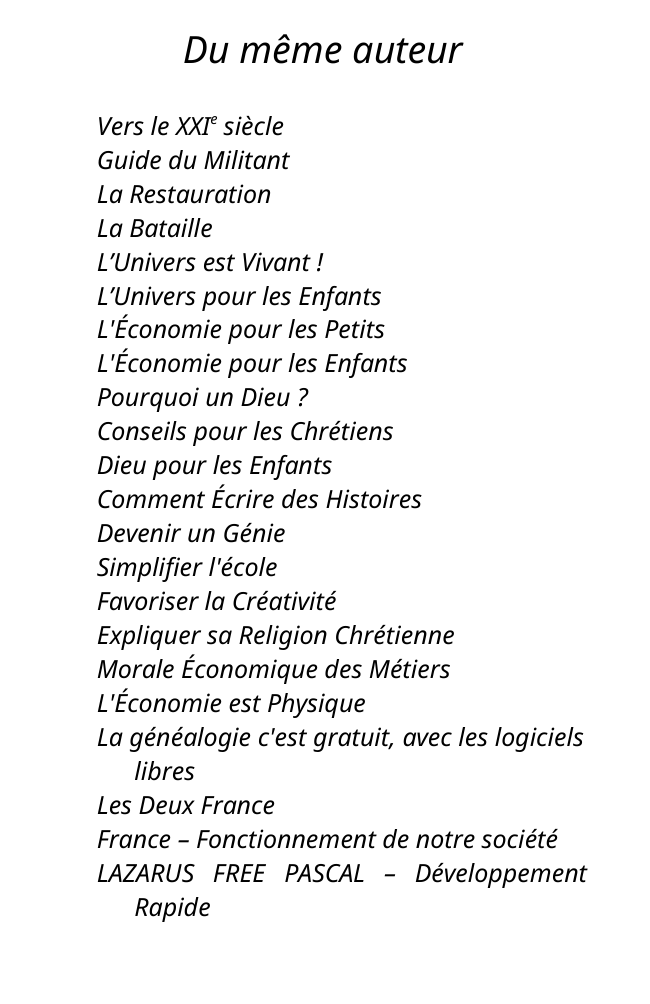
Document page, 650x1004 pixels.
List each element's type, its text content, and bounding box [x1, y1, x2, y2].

list Les Deux France [97, 788, 591, 822]
list L’Univers pour les Enfants [97, 278, 591, 312]
list Simplifier l'école [97, 550, 591, 584]
list La généalogie c'est gratuit, avec les logiciels libres [97, 720, 591, 788]
list La Restauration [97, 177, 591, 211]
list Pourquoi un Dieu ? [97, 380, 591, 414]
subtitle Du même auteur [59, 24, 591, 75]
list Favoriser la Créativité [97, 584, 591, 618]
list Comment Écrire des Histoires [97, 482, 591, 516]
list L'Économie pour les Enfants [97, 346, 591, 380]
list La Bataille [97, 211, 591, 244]
list Expliquer sa Religion Chrétienne [97, 618, 591, 652]
list LAZARUS FREE PASCAL – Développement Rapide [97, 856, 591, 924]
list Dieu pour les Enfants [97, 448, 591, 482]
list Conseils pour les Chrétiens [97, 414, 591, 448]
list Devenir un Génie [97, 516, 591, 550]
list L’Univers est Vivant ! [97, 244, 591, 278]
list Vers le XXIe siècle [97, 109, 591, 143]
list L'Économie est Physique [97, 686, 591, 720]
list Guide du Militant [97, 143, 591, 177]
list L'Économie pour les Petits [97, 312, 591, 346]
list Morale Économique des Métiers [97, 652, 591, 686]
list France – Fonctionnement de notre société [97, 822, 591, 856]
